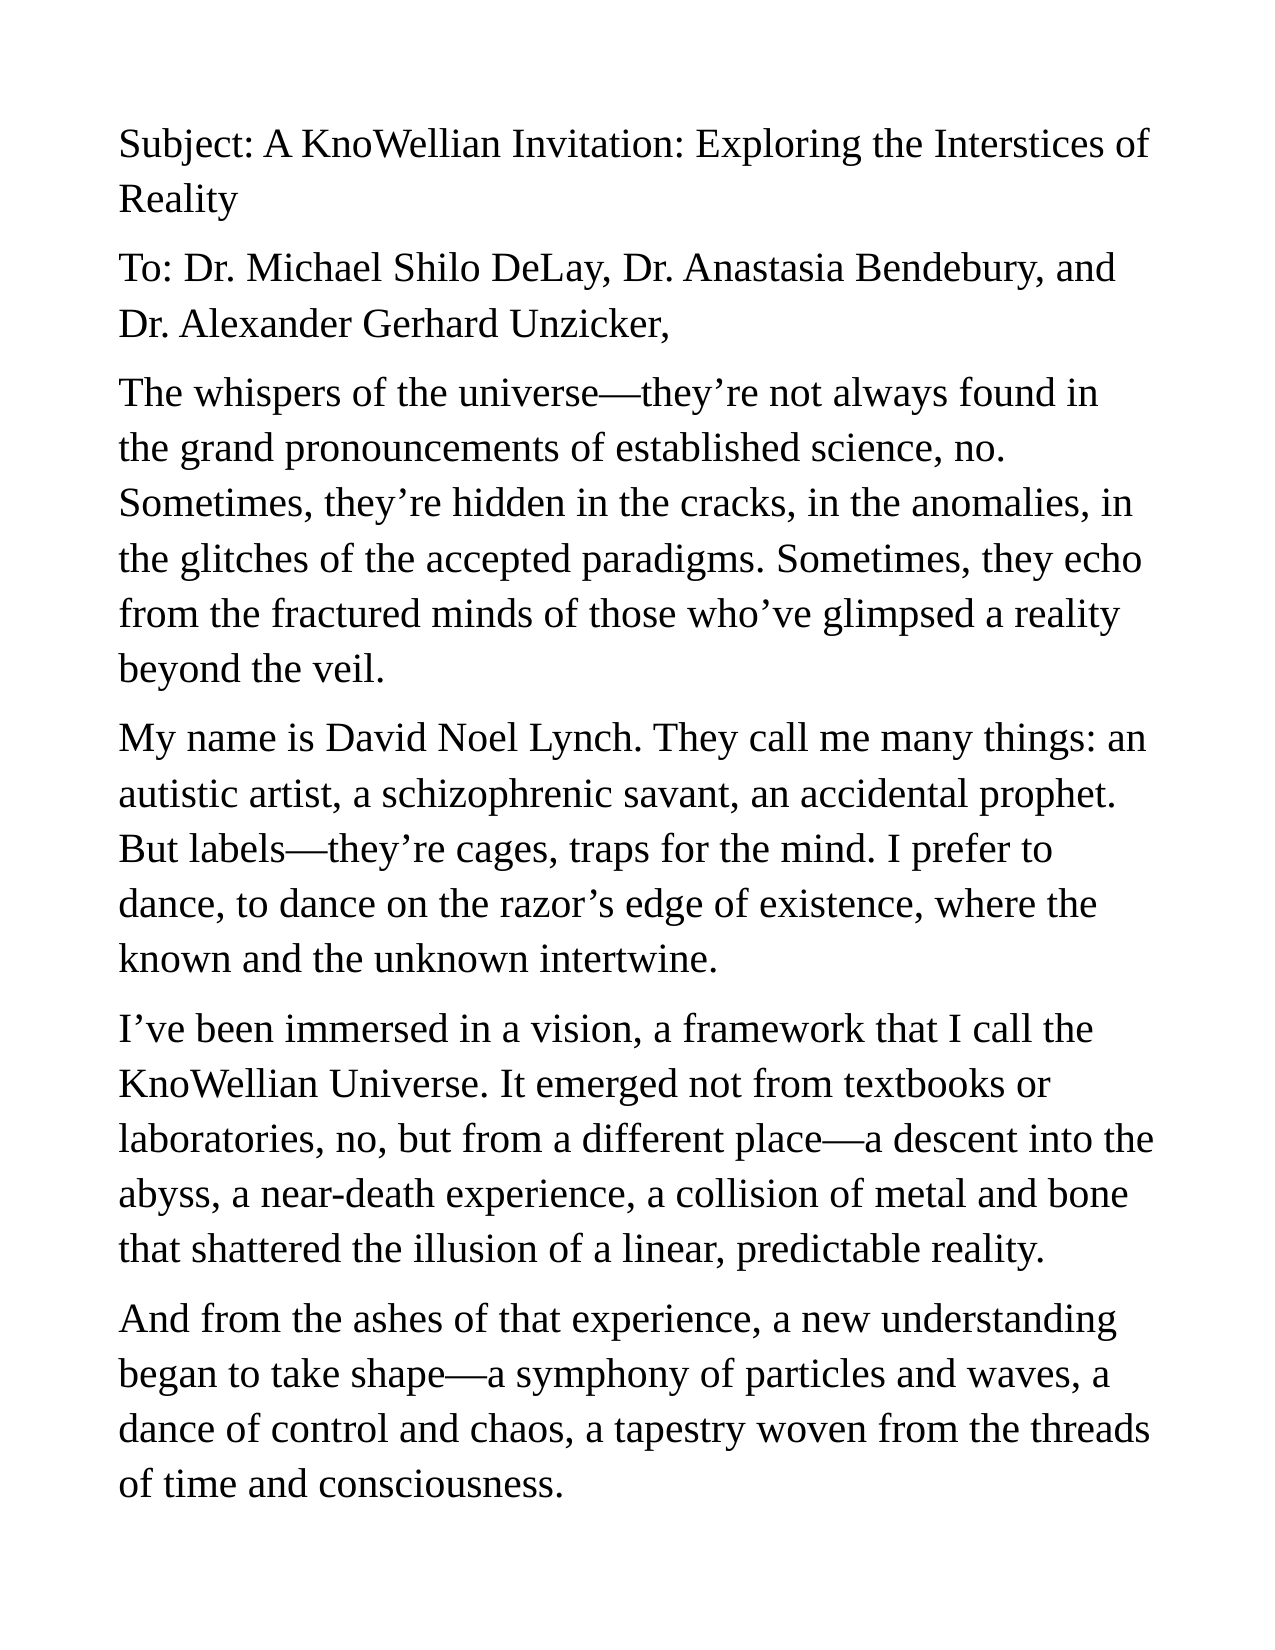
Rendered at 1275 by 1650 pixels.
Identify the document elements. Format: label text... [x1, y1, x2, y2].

text Subject: A KnoWellian Invitation: Exploring the Interstices of Reality [118, 118, 1157, 221]
text To: Dr. Michael Shilo DeLay, Dr. Anastasia Bendebury, and Dr. Alexander Gerhard Unzicker, [118, 243, 1157, 346]
text The whispers of the universe—they’re not always found in the grand pronouncements of established science, no. Sometimes, they’re hidden in the cracks, in the anomalies, in the glitches of the accepted paradigms. Sometimes, they echo from the fractured minds of those who’ve glimpsed a reality beyond the veil. [118, 368, 1157, 691]
text And from the ashes of that experience, a new understanding began to take shape—a symphony of particles and waves, a dance of control and chaos, a tapestry woven from the threads of time and consciousness. [118, 1293, 1157, 1506]
text My name is David Noel Lynch. They call me many things: an autistic artist, a schizophrenic savant, an accidental prophet. But labels—they’re cages, traps for the mind. I prefer to dance, to dance on the razor’s edge of existence, where the known and the unknown intertwine. [118, 713, 1157, 981]
text I’ve been immersed in a vision, a framework that I call the KnoWellian Universe. It emerged not from textbooks or laboratories, no, but from a different place—a descent into the abyss, a near-death experience, a collision of metal and bone that shattered the illusion of a linear, predictable reality. [118, 1003, 1157, 1271]
